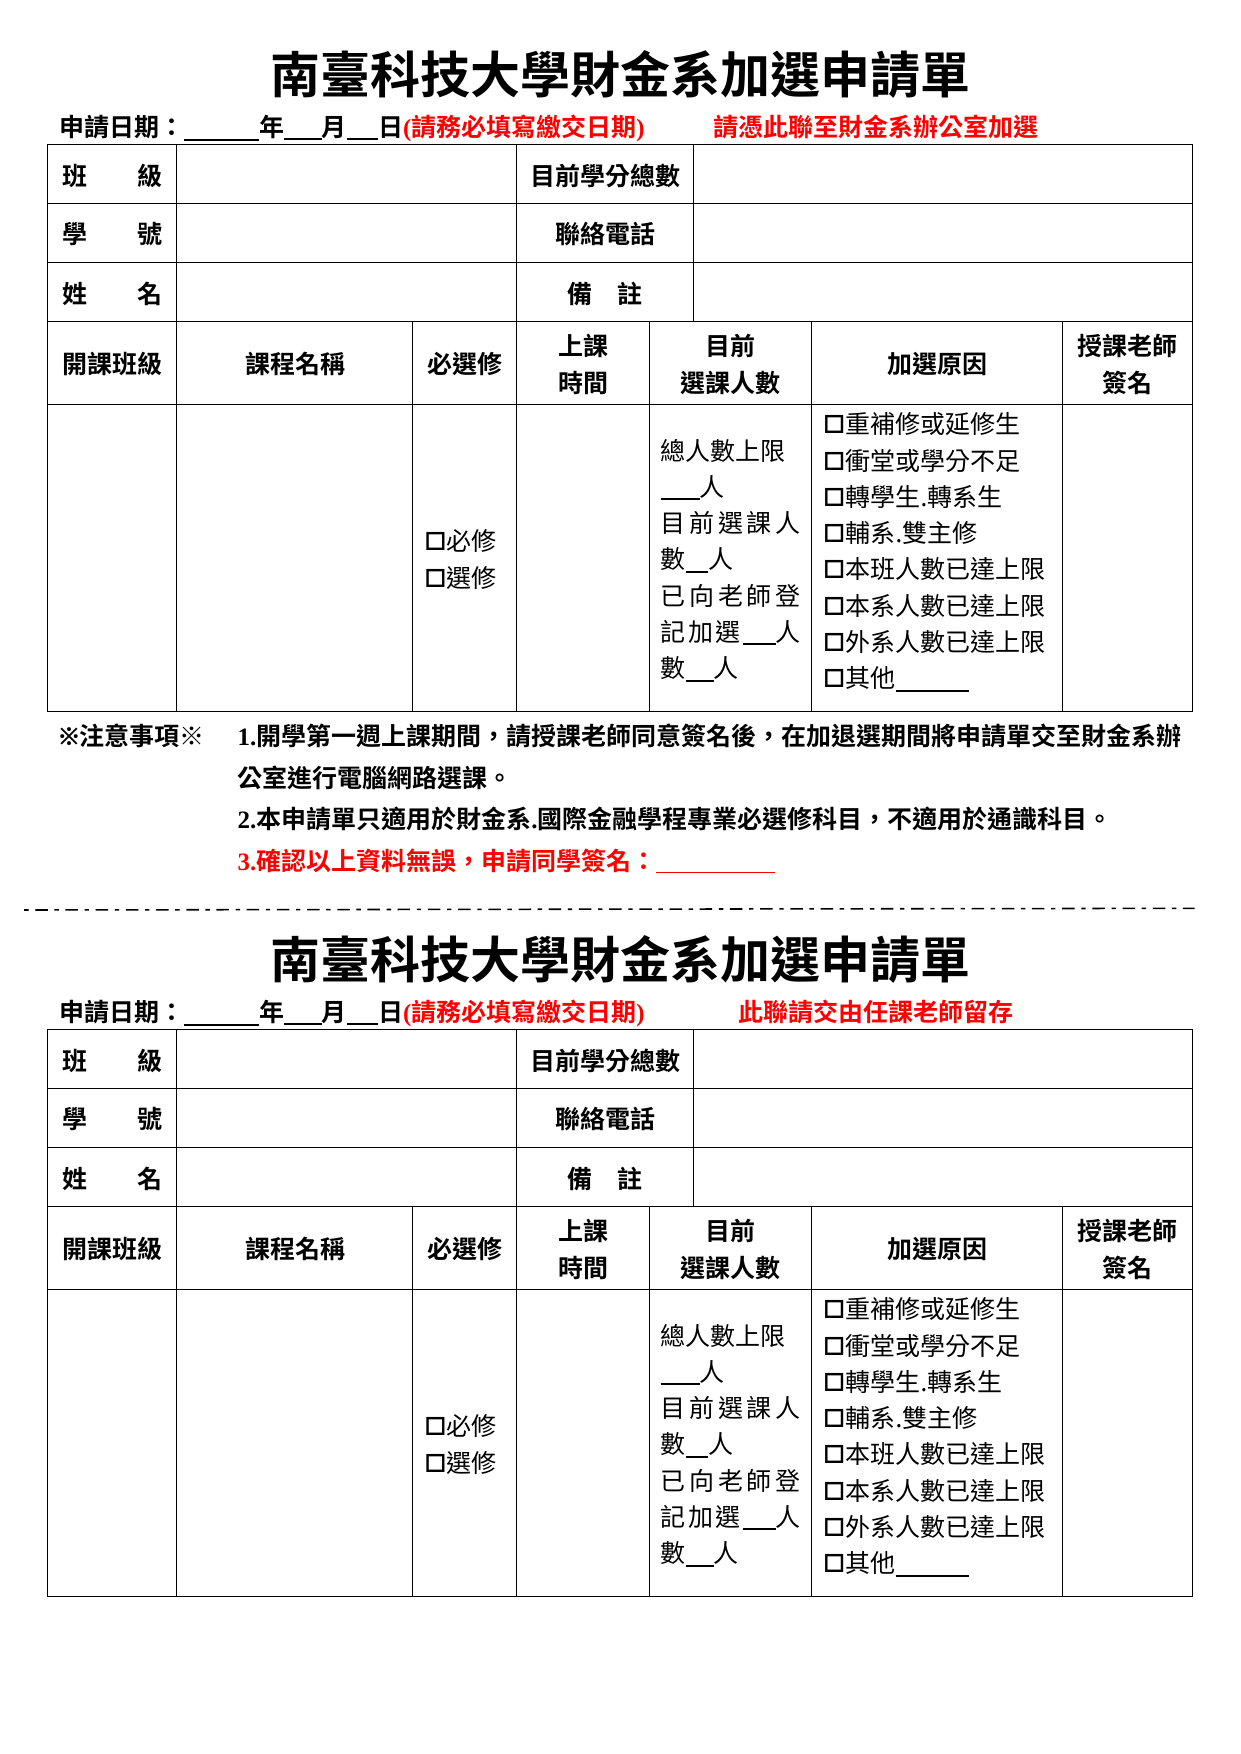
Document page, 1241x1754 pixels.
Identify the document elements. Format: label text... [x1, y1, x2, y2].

table_cell 授課老師 簽名 [1063, 1207, 1192, 1289]
table_header 目前學分總數 [517, 1030, 693, 1088]
table_cell 1.開學第一週上課期間，請授課老師同意簽名後，在加退選期間將申請單交至財金系辦公室進行電腦網路選課。 [226, 712, 1193, 795]
table_header [694, 145, 1192, 203]
table_cell 上課 時間 [517, 322, 649, 404]
table_cell 加選原因 [812, 322, 1062, 404]
table_cell [177, 1089, 516, 1147]
table_cell 姓 名 [48, 263, 176, 321]
table_cell [1063, 405, 1192, 711]
text 南臺科技大學財金系加選申請單 [59, 35, 1181, 108]
table_cell 2.本申請單只適用於財金系.國際金融學程專業必選修科目，不適用於通識科目。 [226, 795, 1193, 837]
table_cell [517, 1290, 649, 1596]
table_cell 開課班級 [48, 1207, 176, 1289]
table_cell 課程名稱 [177, 322, 412, 404]
table_cell [177, 1290, 412, 1596]
table_cell [48, 1290, 176, 1596]
table_cell 學 號 [48, 204, 176, 262]
text 申請日期： 年 月 日(請務必填寫繳交日期) 請憑此聯至財金系辦公室加選 [59, 108, 1181, 144]
table_cell ※注意事項※ [47, 712, 226, 837]
table_cell 開課班級 [48, 322, 176, 404]
table_cell [177, 1148, 516, 1206]
table_header [177, 1030, 516, 1088]
table_cell 目前 選課人數 [650, 1207, 811, 1289]
text 南臺科技大學財金系加選申請單 [59, 920, 1181, 993]
table_cell 總人數上限 人 目前選課人數 人 已向老師登記加選 人數 人 [650, 1290, 811, 1596]
table_cell 總人數上限 人 目前選課人數 人 已向老師登記加選 人數 人 [650, 405, 811, 711]
table_cell 課程名稱 [177, 1207, 412, 1289]
table_cell [47, 837, 226, 920]
table_cell 3.確認以上資料無誤，申請同學簽名： [226, 837, 1193, 920]
table_cell [694, 1148, 1192, 1206]
table_cell 必選修 [413, 1207, 516, 1289]
table_cell [48, 405, 176, 711]
table_cell 姓 名 [48, 1148, 176, 1206]
table_cell [226, 1597, 1193, 1639]
table_cell [177, 405, 412, 711]
table_cell 目前 選課人數 [650, 322, 811, 404]
table_cell 授課老師 簽名 [1063, 322, 1192, 404]
table_cell [47, 1597, 226, 1639]
text 申請日期： 年 月 日(請務必填寫繳交日期) 此聯請交由任課老師留存 [59, 993, 1181, 1029]
table_cell [694, 1089, 1192, 1147]
table_cell [694, 204, 1192, 262]
table_cell 備 註 [517, 263, 693, 321]
table_cell 聯絡電話 [517, 204, 693, 262]
table_cell 必修 選修 [413, 1290, 516, 1596]
table_cell 上課 時間 [517, 1207, 649, 1289]
table_header 目前學分總數 [517, 145, 693, 203]
table_header 班 級 [48, 1030, 176, 1088]
table_cell 聯絡電話 [517, 1089, 693, 1147]
table_cell 重補修或延修生 衝堂或學分不足 轉學生.轉系生 輔系.雙主修 本班人數已達上限 本系人數已達上限 外系人數已達上限 其他 [812, 405, 1062, 711]
table_cell 必選修 [413, 322, 516, 404]
table_cell [694, 263, 1192, 321]
table_cell 學 號 [48, 1089, 176, 1147]
table_cell 重補修或延修生 衝堂或學分不足 轉學生.轉系生 輔系.雙主修 本班人數已達上限 本系人數已達上限 外系人數已達上限 其他 [812, 1290, 1062, 1596]
table_header [694, 1030, 1192, 1088]
table_cell [517, 405, 649, 711]
table_cell 加選原因 [812, 1207, 1062, 1289]
table_cell [1063, 1290, 1192, 1596]
table_cell [177, 204, 516, 262]
table_header [177, 145, 516, 203]
table_cell [177, 263, 516, 321]
table_cell 備 註 [517, 1148, 693, 1206]
table_cell 必修 選修 [413, 405, 516, 711]
table_header 班 級 [48, 145, 176, 203]
